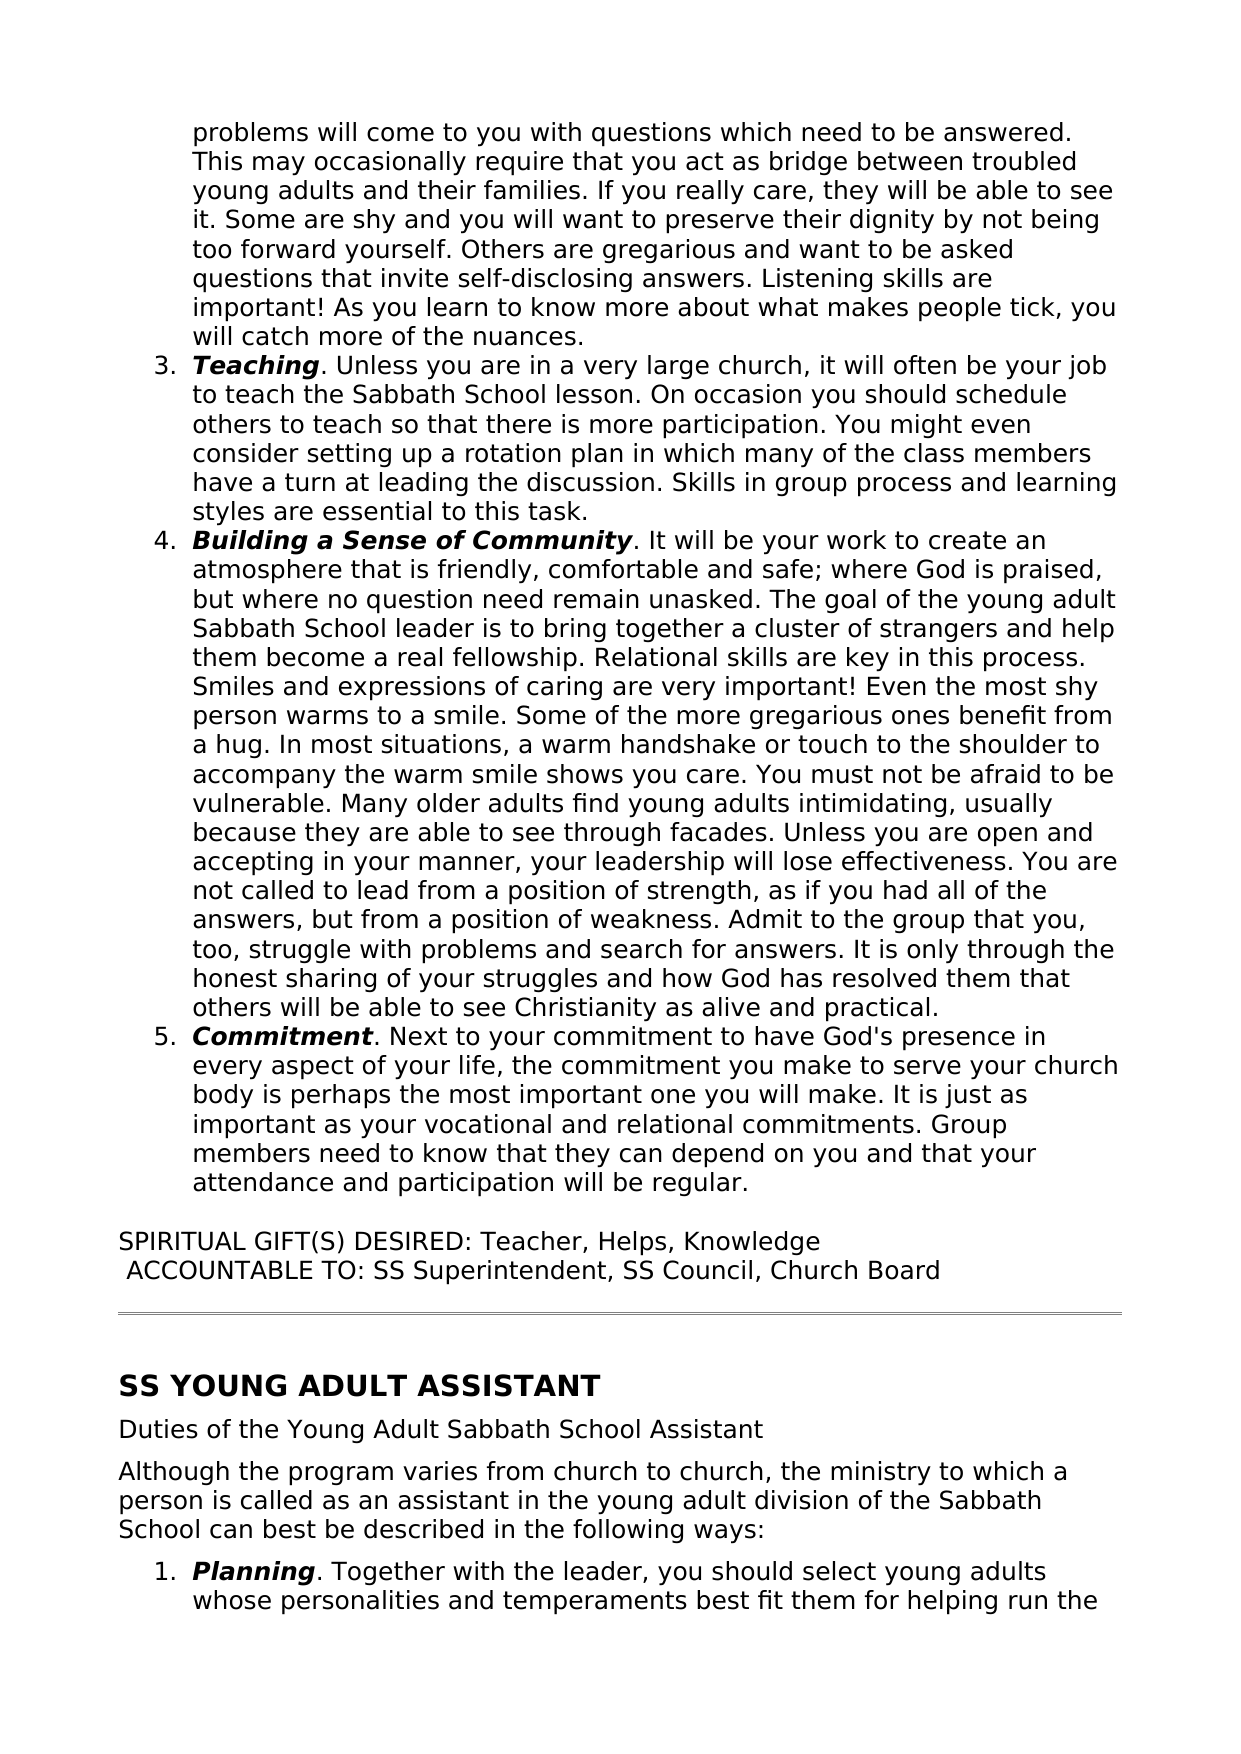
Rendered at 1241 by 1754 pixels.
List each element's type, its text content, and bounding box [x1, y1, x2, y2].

list Building a Sense of Community. It will be your work to create an atmosphere that is friendly, comfortable and safe; where God is praised, but where no question need remain unasked. The goal of the young adult Sabbath School leader is to bring together a cluster of strangers and help them become a real fellowship. Relational skills are key in this process. Smiles and expressions of caring are very important! Even the most shy person warms to a smile. Some of the more gregarious ones benefit from a hug. In most situations, a warm handshake or touch to the shoulder to accompany the warm smile shows you care. You must not be afraid to be vulnerable. Many older adults find young adults intimidating, usually because they are able to see through facades. Unless you are open and accepting in your manner, your leadership will lose effectiveness. You are not called to lead from a position of strength, as if you had all of the answers, but from a position of weakness. Admit to the group that you, too, struggle with problems and search for answers. It is only through the honest sharing of your struggles and how God has resolved them that others will be able to see Christianity as alive and practical. [177, 526, 1122, 1022]
list Planning. Together with the leader, you should select young adults whose personalities and temperaments best fit them for helping run the [177, 1557, 1122, 1615]
subtitle SS YOUNG ADULT ASSISTANT [118, 1369, 1122, 1403]
list Teaching. Unless you are in a very large church, it will often be your job to teach the Sabbath School lesson. On occasion you should schedule others to teach so that there is more participation. You might even consider setting up a rotation plan in which many of the class members have a turn at leading the discussion. Skills in group process and learning styles are essential to this task. [177, 351, 1122, 526]
text Although the program varies from church to church, the ministry to which a person is called as an assistant in the young adult division of the Sabbath School can best be described in the following ways: [118, 1457, 1122, 1544]
text Duties of the Young Adult Sabbath School Assistant [118, 1415, 1122, 1444]
list problems will come to you with questions which need to be answered. This may occasionally require that you act as bridge between troubled young adults and their families. If you really care, they will be able to see it. Some are shy and you will want to preserve their dignity by not being too forward yourself. Others are gregarious and want to be asked questions that invite self-disclosing answers. Listening skills are important! As you learn to know more about what makes people tick, you will catch more of the nuances. [177, 118, 1122, 351]
list Commitment. Next to your commitment to have God's presence in every aspect of your life, the commitment you make to serve your church body is perhaps the most important one you will make. It is just as important as your vocational and relational commitments. Group members need to know that they can depend on you and that your attendance and participation will be regular. [177, 1022, 1122, 1197]
text SPIRITUAL GIFT(S) DESIRED: Teacher, Helps, Knowledge ACCOUNTABLE TO: SS Superintendent, SS Council, Church Board [118, 1227, 1122, 1285]
